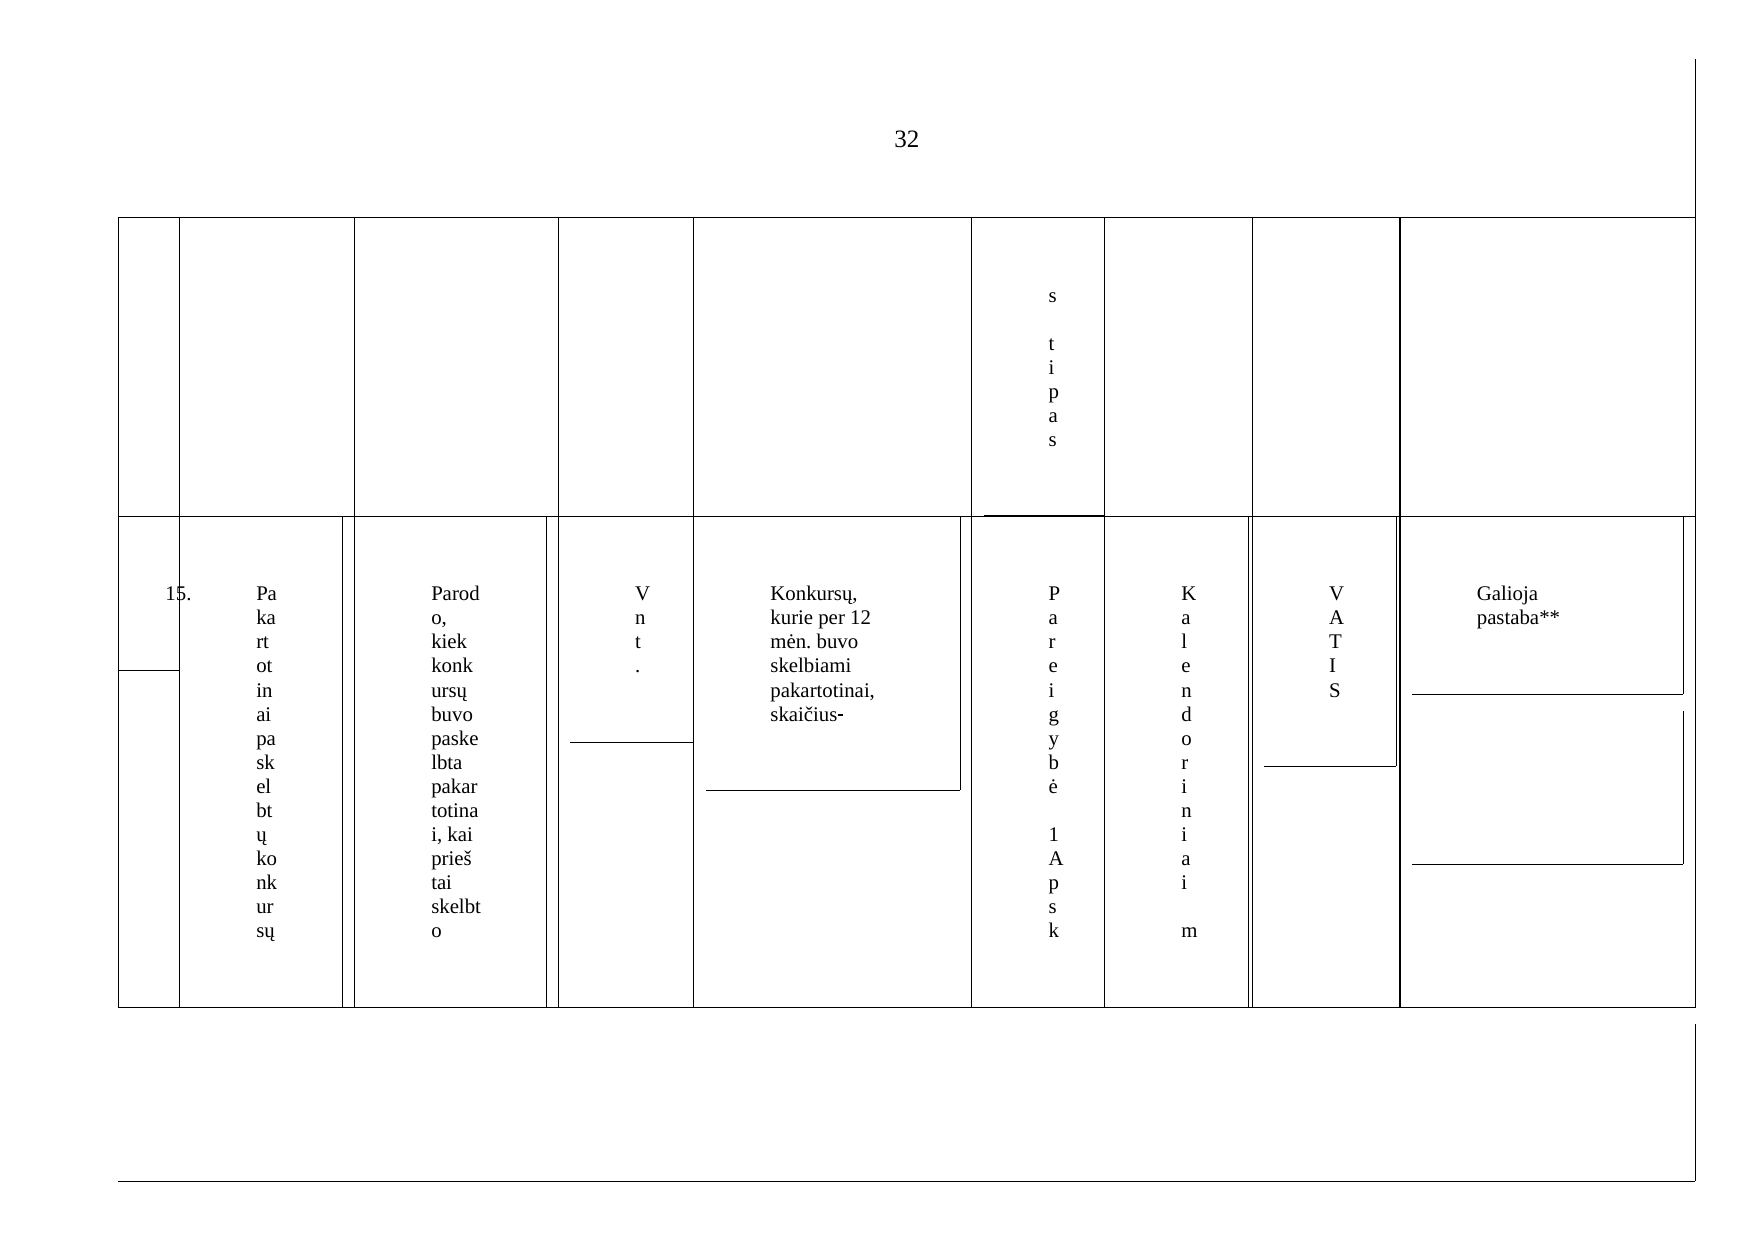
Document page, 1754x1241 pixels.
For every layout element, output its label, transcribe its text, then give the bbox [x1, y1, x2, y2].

table_cell Konkursų, kurie per 12 mėn. buvo skelbiami pakartotinai, skaičius [694, 517, 971, 1007]
table_cell Parodo, kiek konkursų buvo paskelbta pakartotinai, kai prieš tai skelbto [355, 517, 546, 1007]
table_cell [559, 218, 693, 516]
table_cell [694, 218, 971, 516]
table_cell VATIS [1253, 517, 1399, 1007]
table_cell Vnt. [559, 517, 693, 1007]
table_cell Kalendoriniai m [1105, 517, 1248, 1007]
table_cell [1105, 218, 1252, 516]
table_cell 14. [119, 218, 179, 516]
table_cell Galioja pastaba** [1401, 517, 1695, 1007]
table_cell Pakartotinai paskelbtų konkursų skaičius [180, 517, 342, 1007]
table_cell s tipas [972, 218, 1104, 516]
table_cell [547, 517, 558, 1007]
table_cell Paskelbtų konkursų skaičius [180, 218, 354, 516]
table_cell 15. [119, 671, 179, 1007]
table_cell [1401, 218, 1695, 516]
table_cell 15. [119, 517, 179, 670]
table_cell [355, 218, 558, 516]
table_cell [1253, 218, 1399, 516]
table_cell Pareigybė 1 Apsk [972, 517, 1104, 1007]
table_cell Pakartotinai paskelbtų konkursų skaičius [343, 517, 354, 1007]
